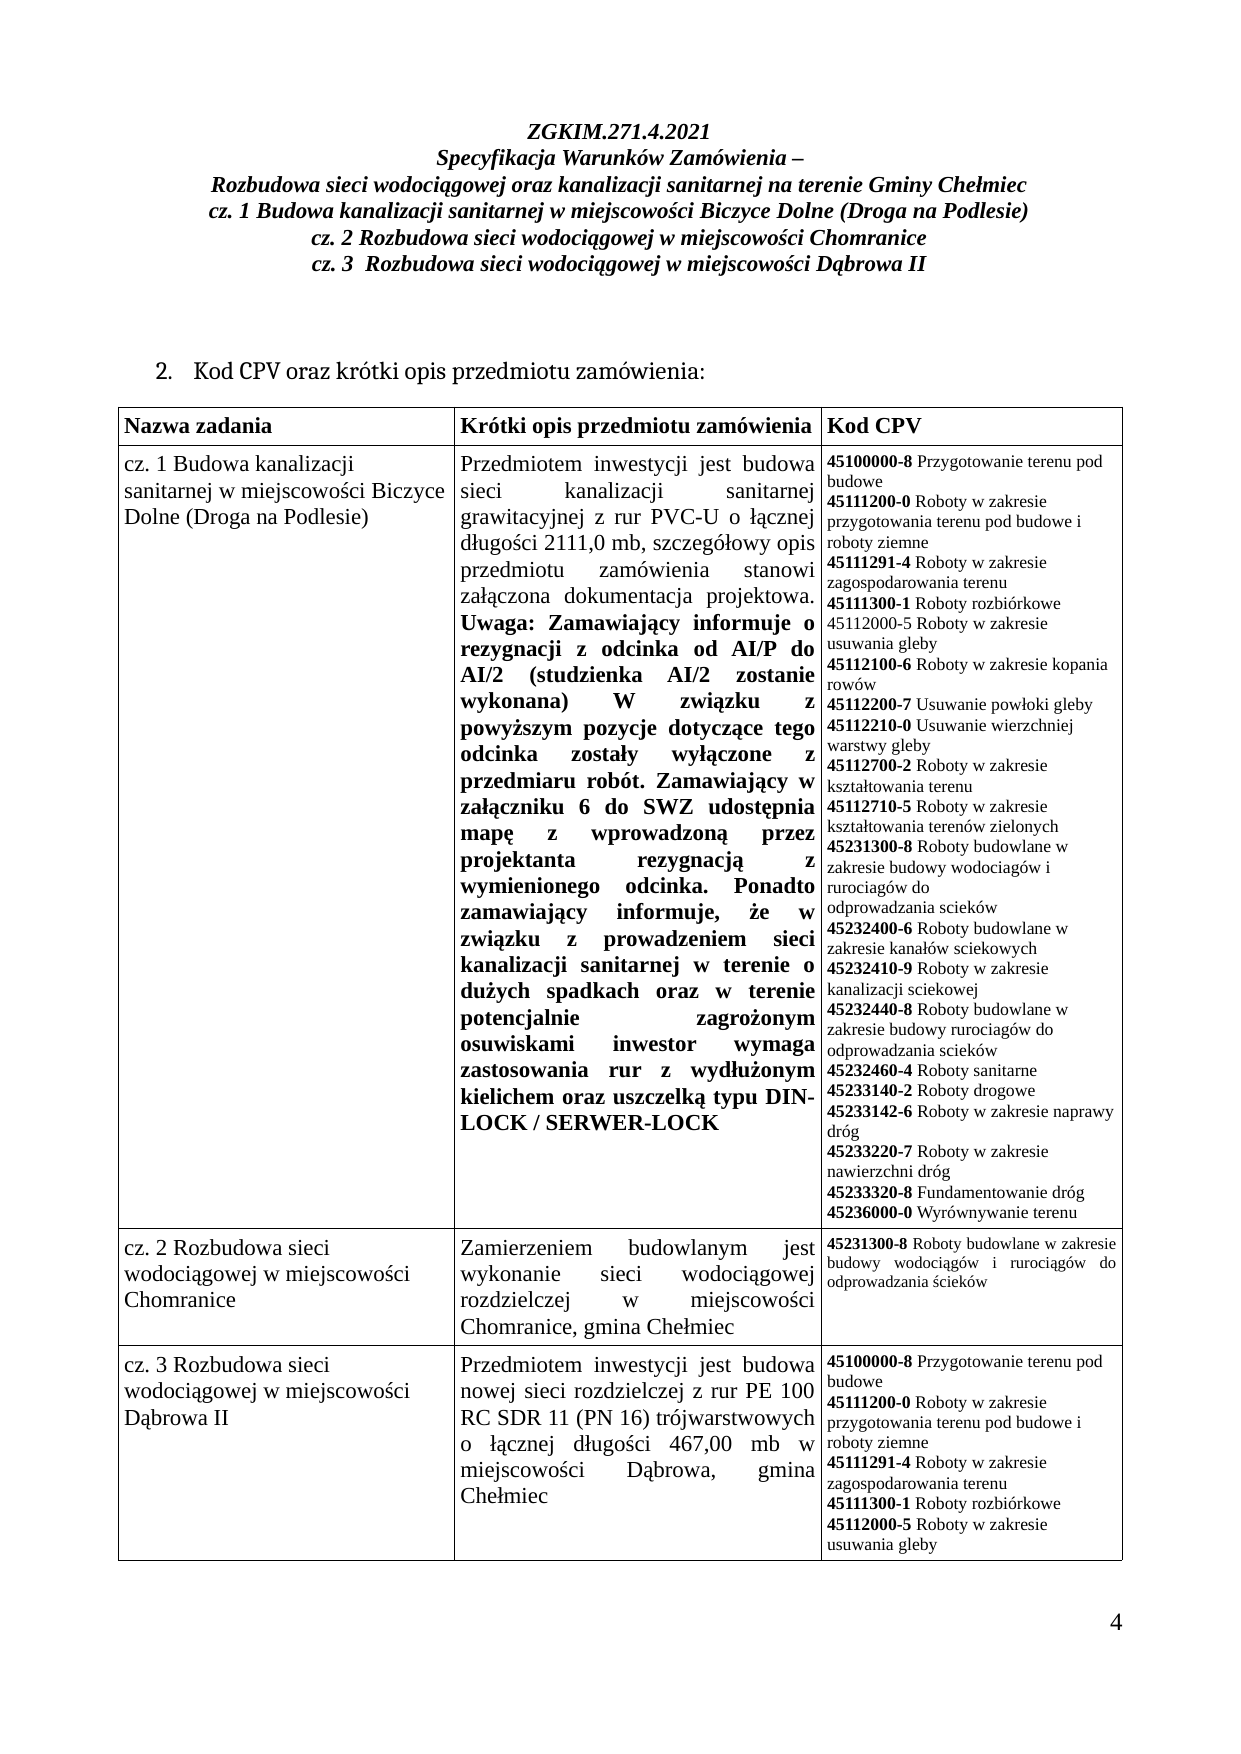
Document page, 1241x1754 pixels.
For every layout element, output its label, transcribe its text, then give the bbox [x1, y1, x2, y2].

table_cell cz. 1 Budowa kanalizacji sanitarnej w miejscowości Biczyce Dolne (Droga na Podlesie) [119, 446, 454, 1228]
table_cell Przedmiotem inwestycji jest budowa sieci kanalizacji sanitarnej grawitacyjnej z rur PVC-U o łącznej długości 2111,0 mb, szczegółowy opis przedmiotu zamówienia stanowi załączona dokumentacja projektowa. Uwaga: Zamawiający informuje o rezygnacji z odcinka od AI/P do AI/2 (studzienka AI/2 zostanie wykonana) W związku z powyższym pozycje dotyczące tego odcinka zostały wyłączone z przedmiaru robót. Zamawiający w załączniku 6 do SWZ udostępnia mapę z wprowadzoną przez projektanta rezygnacją z wymienionego odcinka. Ponadto zamawiający informuje, że w związku z prowadzeniem sieci kanalizacji sanitarnej w terenie o dużych spadkach oraz w terenie potencjalnie zagrożonym osuwiskami inwestor wymaga zastosowania rur z wydłużonym kielichem oraz uszczelką typu DIN-LOCK / SERWER-LOCK [455, 446, 821, 1228]
table_cell Zamierzeniem budowlanym jest wykonanie sieci wodociągowej rozdzielczej w miejscowości Chomranice, gmina Chełmiec [455, 1229, 821, 1345]
table_cell Przedmiotem inwestycji jest budowa nowej sieci rozdzielczej z rur PE 100 RC SDR 11 (PN 16) trójwarstwowych o łącznej długości 467,00 mb w miejscowości Dąbrowa, gmina Chełmiec [455, 1346, 821, 1560]
table_header Nazwa zadania [119, 408, 454, 444]
table_cell 45100000-8 Przygotowanie terenu pod budowe 45111200-0 Roboty w zakresie przygotowania terenu pod budowe i roboty ziemne 45111291-4 Roboty w zakresie zagospodarowania terenu 45111300-1 Roboty rozbiórkowe 45112000-5 Roboty w zakresie usuwania gleby [822, 1346, 1122, 1560]
table_cell 45231300-8 Roboty budowlane w zakresie budowy wodociągów i rurociągów do odprowadzania ścieków [822, 1229, 1122, 1345]
table_header Kod CPV [822, 408, 1122, 444]
list Kod CPV oraz krótki opis przedmiotu zamówienia: [156, 357, 1122, 386]
table_cell cz. 3 Rozbudowa sieci wodociągowej w miejscowości Dąbrowa II [119, 1346, 454, 1560]
table_cell cz. 2 Rozbudowa sieci wodociągowej w miejscowości Chomranice [119, 1229, 454, 1345]
table_cell 45100000-8 Przygotowanie terenu pod budowe 45111200-0 Roboty w zakresie przygotowania terenu pod budowe i roboty ziemne 45111291-4 Roboty w zakresie zagospodarowania terenu 45111300-1 Roboty rozbiórkowe 45112000-5 Roboty w zakresie usuwania gleby 45112100-6 Roboty w zakresie kopania rowów 45112200-7 Usuwanie powłoki gleby 45112210-0 Usuwanie wierzchniej warstwy gleby 45112700-2 Roboty w zakresie kształtowania terenu 45112710-5 Roboty w zakresie kształtowania terenów zielonych 45231300-8 Roboty budowlane w zakresie budowy wodociagów i rurociagów do odprowadzania scieków 45232400-6 Roboty budowlane w zakresie kanałów sciekowych 45232410-9 Roboty w zakresie kanalizacji sciekowej 45232440-8 Roboty budowlane w zakresie budowy rurociagów do odprowadzania scieków 45232460-4 Roboty sanitarne 45233140-2 Roboty drogowe 45233142-6 Roboty w zakresie naprawy dróg 45233220-7 Roboty w zakresie nawierzchni dróg 45233320-8 Fundamentowanie dróg 45236000-0 Wyrównywanie terenu [822, 446, 1122, 1228]
table_header Krótki opis przedmiotu zamówienia [455, 408, 821, 444]
